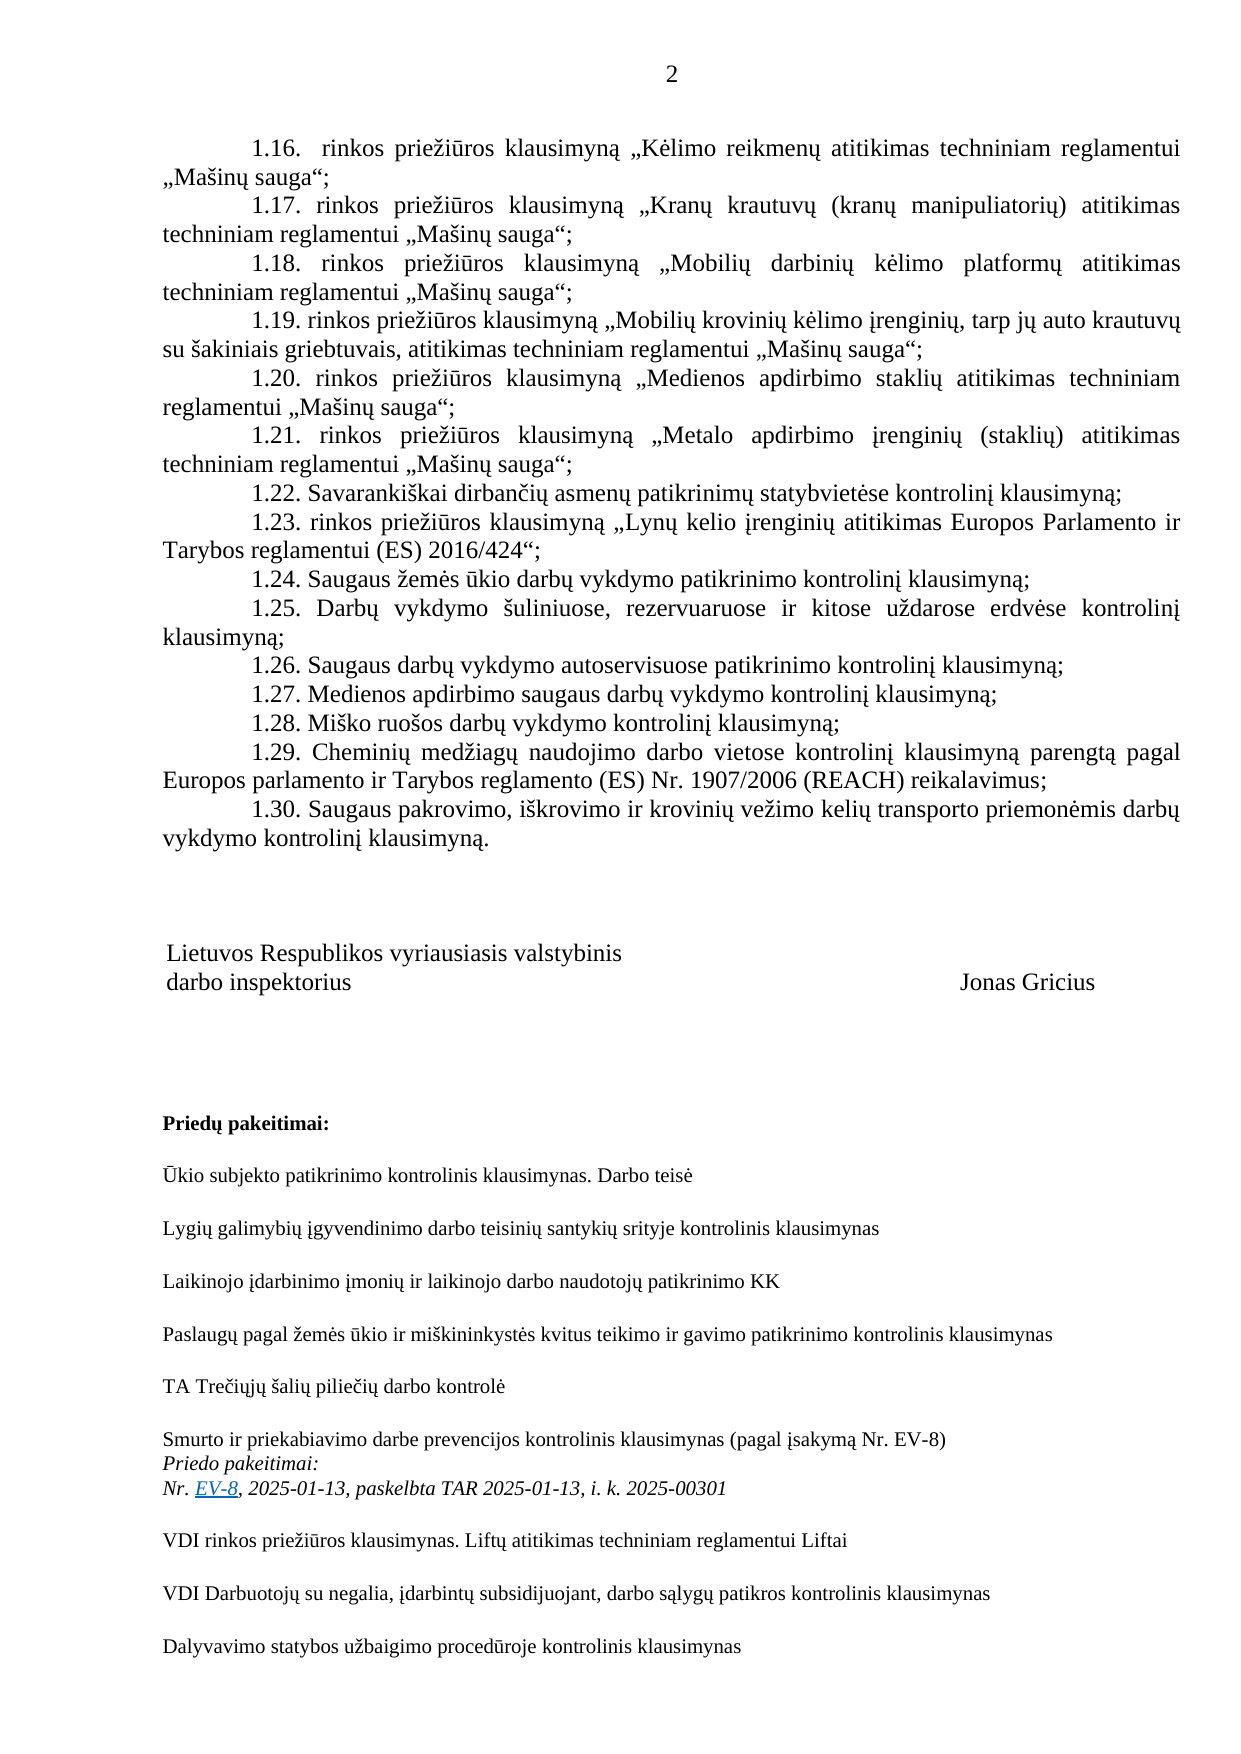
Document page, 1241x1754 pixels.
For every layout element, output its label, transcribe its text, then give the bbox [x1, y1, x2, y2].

text 1.25. Darbų vykdymo šuliniuose, rezervuaruose ir kitose uždarose erdvėse kontrolinį klausimyną; [162, 593, 1181, 650]
text 1.20. rinkos priežiūros klausimyną „Medienos apdirbimo staklių atitikimas techniniam reglamentui „Mašinų sauga“; [162, 363, 1181, 420]
text Lietuvos Respublikos vyriausiasis valstybinis [166, 938, 1152, 967]
text 1.18. rinkos priežiūros klausimyną „Mobilių darbinių kėlimo platformų atitikimas techniniam reglamentui „Mašinų sauga“; [162, 248, 1181, 305]
text 1.17. rinkos priežiūros klausimyną „Kranų krautuvų (kranų manipuliatorių) atitikimas techniniam reglamentui „Mašinų sauga“; [162, 190, 1181, 248]
text Dalyvavimo statybos užbaigimo procedūroje kontrolinis klausimynas [162, 1634, 1181, 1658]
text Lygių galimybių įgyvendinimo darbo teisinių santykių srityje kontrolinis klausimynas [162, 1216, 1181, 1240]
text Nr. EV-8, 2025-01-13, paskelbta TAR 2025-01-13, i. k. 2025-00301 [162, 1475, 1181, 1499]
text 1.16. rinkos priežiūros klausimyną „Kėlimo reikmenų atitikimas techniniam reglamentui „Mašinų sauga“; [162, 133, 1181, 190]
text 1.26. Saugaus darbų vykdymo autoservisuose patikrinimo kontrolinį klausimyną; [162, 650, 1181, 679]
text 1.21. rinkos priežiūros klausimyną „Metalo apdirbimo įrenginių (staklių) atitikimas techniniam reglamentui „Mašinų sauga“; [162, 420, 1181, 478]
text Ūkio subjekto patikrinimo kontrolinis klausimynas. Darbo teisė [162, 1163, 1181, 1187]
text 1.30. Saugaus pakrovimo, iškrovimo ir krovinių vežimo kelių transporto priemonėmis darbų vykdymo kontrolinį klausimyną. [162, 794, 1181, 852]
text darbo inspektorius Jonas Gricius [166, 967, 1181, 995]
text 1.19. rinkos priežiūros klausimyną „Mobilių krovinių kėlimo įrenginių, tarp jų auto krautuvų su šakiniais griebtuvais, atitikimas techniniam reglamentui „Mašinų sauga“; [162, 305, 1181, 363]
text Paslaugų pagal žemės ūkio ir miškininkystės kvitus teikimo ir gavimo patikrinimo kontrolinis klausimynas [162, 1322, 1181, 1346]
text TA Trečiųjų šalių piliečių darbo kontrolė [162, 1374, 1181, 1398]
text Smurto ir priekabiavimo darbe prevencijos kontrolinis klausimynas (pagal įsakymą Nr. EV-8) [162, 1427, 1181, 1451]
text 1.27. Medienos apdirbimo saugaus darbų vykdymo kontrolinį klausimyną; [162, 679, 1181, 708]
text Priedo pakeitimai: [162, 1451, 1181, 1475]
text 1.24. Saugaus žemės ūkio darbų vykdymo patikrinimo kontrolinį klausimyną; [162, 564, 1181, 593]
text Laikinojo įdarbinimo įmonių ir laikinojo darbo naudotojų patikrinimo KK [162, 1269, 1181, 1293]
text Priedų pakeitimai: [162, 1110, 1181, 1134]
text 1.29. Cheminių medžiagų naudojimo darbo vietose kontrolinį klausimyną parengtą pagal Europos parlamento ir Tarybos reglamento (ES) Nr. 1907/2006 (REACH) reikalavimus; [162, 737, 1181, 794]
text VDI Darbuotojų su negalia, įdarbintų subsidijuojant, darbo sąlygų patikros kontrolinis klausimynas [162, 1581, 1181, 1605]
text VDI rinkos priežiūros klausimynas. Liftų atitikimas techniniam reglamentui Liftai [162, 1528, 1181, 1552]
text 1.23. rinkos priežiūros klausimyną „Lynų kelio įrenginių atitikimas Europos Parlamento ir Tarybos reglamentui (ES) 2016/424“; [162, 507, 1181, 564]
text 1.28. Miško ruošos darbų vykdymo kontrolinį klausimyną; [162, 708, 1181, 737]
text 1.22. Savarankiškai dirbančių asmenų patikrinimų statybvietėse kontrolinį klausimyną; [162, 478, 1181, 507]
